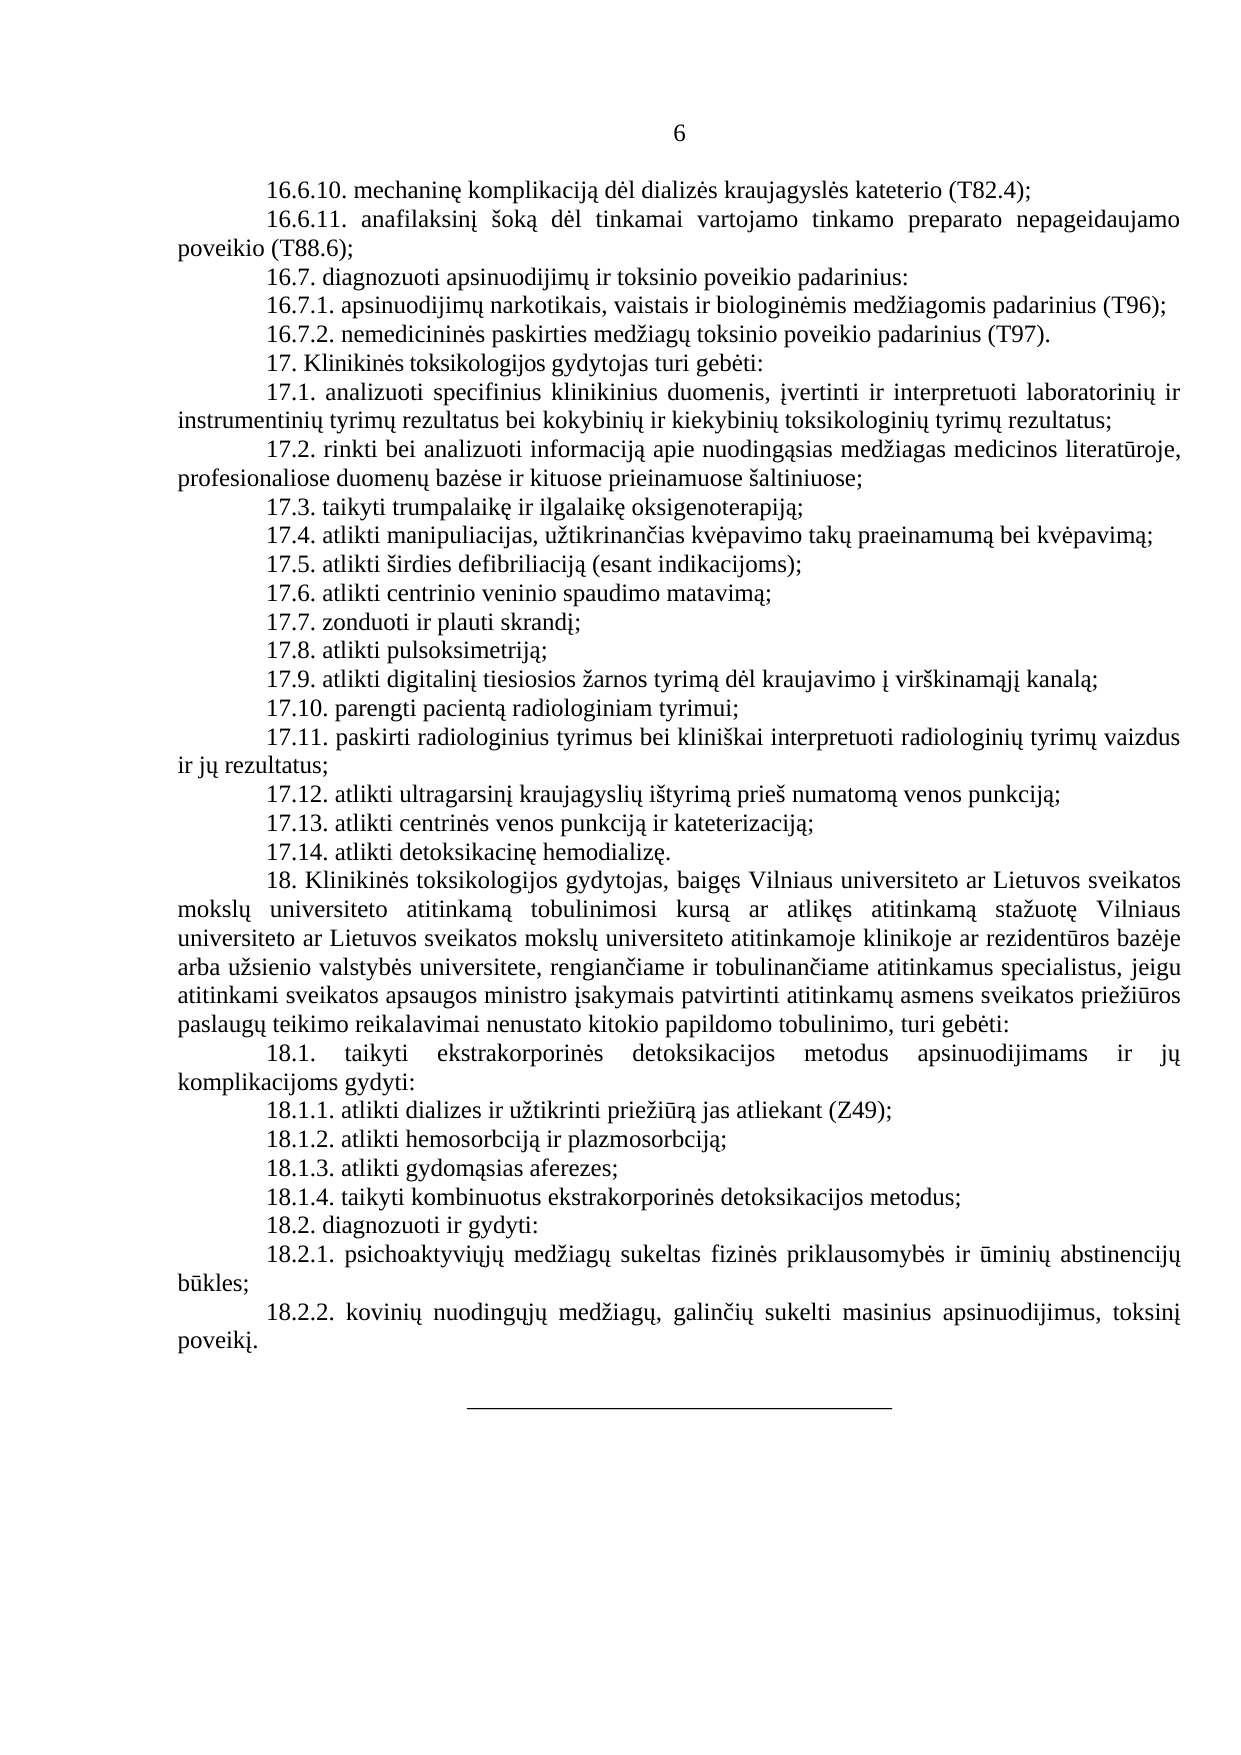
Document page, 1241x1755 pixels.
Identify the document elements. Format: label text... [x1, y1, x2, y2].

text __________________________________ [177, 1383, 1181, 1412]
text 17.1. analizuoti specifinius klinikinius duomenis, įvertinti ir interpretuoti laboratorinių ir instrumentinių tyrimų rezultatus bei kokybinių ir kiekybinių toksikologinių tyrimų rezultatus; [177, 377, 1181, 434]
text 18.1.1. atlikti dializes ir užtikrinti priežiūrą jas atliekant (Z49); [177, 1096, 1181, 1124]
text 17.12. atlikti ultragarsinį kraujagyslių ištyrimą prieš numatomą venos punkciją; [177, 779, 1181, 808]
text 17.11. paskirti radiologinius tyrimus bei kliniškai interpretuoti radiologinių tyrimų vaizdus ir jų rezultatus; [177, 722, 1181, 779]
text 17.8. atlikti pulsoksimetriją; [177, 636, 1181, 664]
text 17.7. zonduoti ir plauti skrandį; [177, 607, 1181, 636]
text 17.2. rinkti bei analizuoti informaciją apie nuodingąsias medžiagas medicinos literatūroje, profesionaliose duomenų bazėse ir kituose prieinamuose šaltiniuose; [177, 434, 1181, 492]
text 18.1.3. atlikti gydomąsias aferezes; [177, 1153, 1181, 1182]
text 17.3. taikyti trumpalaikę ir ilgalaikę oksigenoterapiją; [177, 492, 1181, 521]
text 17. Klinikinės toksikologijos gydytojas turi gebėti: [177, 348, 1181, 377]
text 17.9. atlikti digitalinį tiesiosios žarnos tyrimą dėl kraujavimo į virškinamąjį kanalą; [177, 664, 1181, 693]
text 16.7.1. apsinuodijimų narkotikais, vaistais ir biologinėmis medžiagomis padarinius (T96); [177, 291, 1181, 319]
text 17.13. atlikti centrinės venos punkciją ir kateterizaciją; [177, 808, 1181, 837]
text 16.7.2. nemedicininės paskirties medžiagų toksinio poveikio padarinius (T97). [177, 319, 1181, 348]
text 17.14. atlikti detoksikacinę hemodializę. [177, 837, 1181, 866]
text 18.2.1. psichoaktyviųjų medžiagų sukeltas fizinės priklausomybės ir ūminių abstinencijų būkles; [177, 1239, 1181, 1297]
text 17.5. atlikti širdies defibriliaciją (esant indikacijoms); [177, 549, 1181, 578]
text 16.6.11. anafilaksinį šoką dėl tinkamai vartojamo tinkamo preparato nepageidaujamo poveikio (T88.6); [177, 204, 1181, 262]
text 18.1. taikyti ekstrakorporinės detoksikacijos metodus apsinuodijimams ir jų komplikacijoms gydyti: [177, 1038, 1181, 1096]
text 18.2.2. kovinių nuodingųjų medžiagų, galinčių sukelti masinius apsinuodijimus, toksinį poveikį. [177, 1297, 1181, 1354]
text 17.6. atlikti centrinio veninio spaudimo matavimą; [177, 578, 1181, 607]
text 16.6.10. mechaninę komplikaciją dėl dializės kraujagyslės kateterio (T82.4); [177, 176, 1181, 204]
text 18.1.2. atlikti hemosorbciją ir plazmosorbciją; [177, 1124, 1181, 1153]
text 16.7. diagnozuoti apsinuodijimų ir toksinio poveikio padarinius: [177, 262, 1181, 291]
text 18. Klinikinės toksikologijos gydytojas, baigęs Vilniaus universiteto ar Lietuvos sveikatos mokslų universiteto atitinkamą tobulinimosi kursą ar atlikęs atitinkamą stažuotę Vilniaus universiteto ar Lietuvos sveikatos mokslų universiteto atitinkamoje klinikoje ar rezidentūros bazėje arba užsienio valstybės universitete, rengiančiame ir tobulinančiame atitinkamus specialistus, jeigu atitinkami sveikatos apsaugos ministro įsakymais patvirtinti atitinkamų asmens sveikatos priežiūros paslaugų teikimo reikalavimai nenustato kitokio papildomo tobulinimo, turi gebėti: [177, 866, 1181, 1038]
text 18.1.4. taikyti kombinuotus ekstrakorporinės detoksikacijos metodus; [177, 1182, 1181, 1211]
text 18.2. diagnozuoti ir gydyti: [177, 1211, 1181, 1239]
text 17.10. parengti pacientą radiologiniam tyrimui; [177, 693, 1181, 722]
text 17.4. atlikti manipuliacijas, užtikrinančias kvėpavimo takų praeinamumą bei kvėpavimą; [177, 521, 1181, 549]
